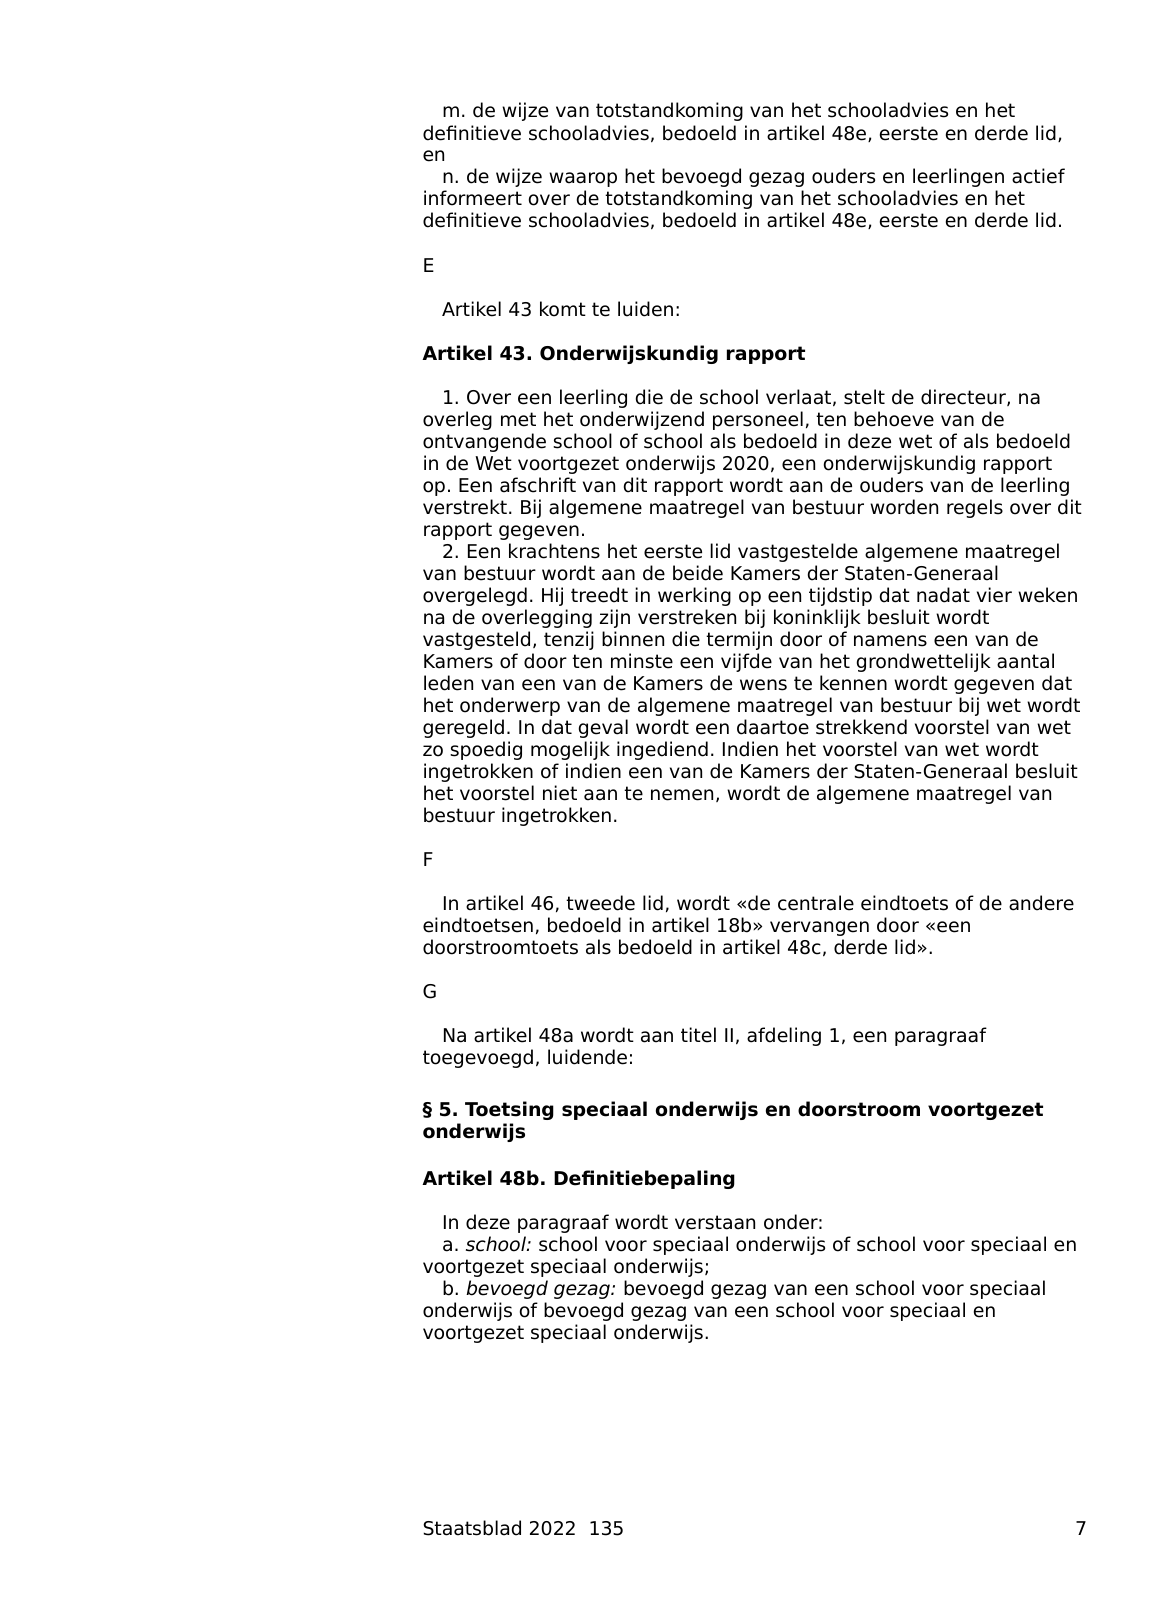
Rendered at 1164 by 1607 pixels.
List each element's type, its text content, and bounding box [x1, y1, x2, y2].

text E [422, 254, 1087, 276]
text Artikel 43 komt te luiden: [422, 299, 1087, 321]
subtitle Artikel 43. Onderwijskundig rapport [422, 343, 1087, 365]
text a. school: school voor speciaal onderwijs of school voor speciaal en voortgezet speciaal onderwijs; [422, 1234, 1087, 1278]
text In artikel 46, tweede lid, wordt «de centrale eindtoets of de andere eindtoetsen, bedoeld in artikel 18b» vervangen door «een doorstroomtoets als bedoeld in artikel 48c, derde lid». [422, 893, 1087, 959]
text F [422, 849, 1087, 871]
text 1. Over een leerling die de school verlaat, stelt de directeur, na overleg met het onderwijzend personeel, ten behoeve van de ontvangende school of school als bedoeld in deze wet of als bedoeld in de Wet voortgezet onderwijs 2020, een onderwijskundig rapport op. Een afschrift van dit rapport wordt aan de ouders van de leerling verstrekt. Bij algemene maatregel van bestuur worden regels over dit rapport gegeven. [422, 387, 1087, 541]
subtitle Artikel 48b. Definitiebepaling [422, 1168, 1087, 1190]
text Na artikel 48a wordt aan titel II, afdeling 1, een paragraaf toegevoegd, luidende: [422, 1025, 1087, 1069]
text n. de wijze waarop het bevoegd gezag ouders en leerlingen actief informeert over de totstandkoming van het schooladvies en het definitieve schooladvies, bedoeld in artikel 48e, eerste en derde lid. [422, 166, 1087, 232]
text In deze paragraaf wordt verstaan onder: [422, 1212, 1087, 1234]
subtitle § 5. Toetsing speciaal onderwijs en doorstroom voortgezet onderwijs [422, 1099, 1087, 1143]
text b. bevoegd gezag: bevoegd gezag van een school voor speciaal onderwijs of bevoegd gezag van een school voor speciaal en voortgezet speciaal onderwijs. [422, 1278, 1087, 1344]
text 2. Een krachtens het eerste lid vastgestelde algemene maatregel van bestuur wordt aan de beide Kamers der Staten-Generaal overgelegd. Hij treedt in werking op een tijdstip dat nadat vier weken na de overlegging zijn verstreken bij koninklijk besluit wordt vastgesteld, tenzij binnen die termijn door of namens een van de Kamers of door ten minste een vijfde van het grondwettelijk aantal leden van een van de Kamers de wens te kennen wordt gegeven dat het onderwerp van de algemene maatregel van bestuur bij wet wordt geregeld. In dat geval wordt een daartoe strekkend voorstel van wet zo spoedig mogelijk ingediend. Indien het voorstel van wet wordt ingetrokken of indien een van de Kamers der Staten-Generaal besluit het voorstel niet aan te nemen, wordt de algemene maatregel van bestuur ingetrokken. [422, 541, 1087, 827]
text G [422, 981, 1087, 1003]
text m. de wijze van totstandkoming van het schooladvies en het definitieve schooladvies, bedoeld in artikel 48e, eerste en derde lid, en [422, 100, 1087, 166]
